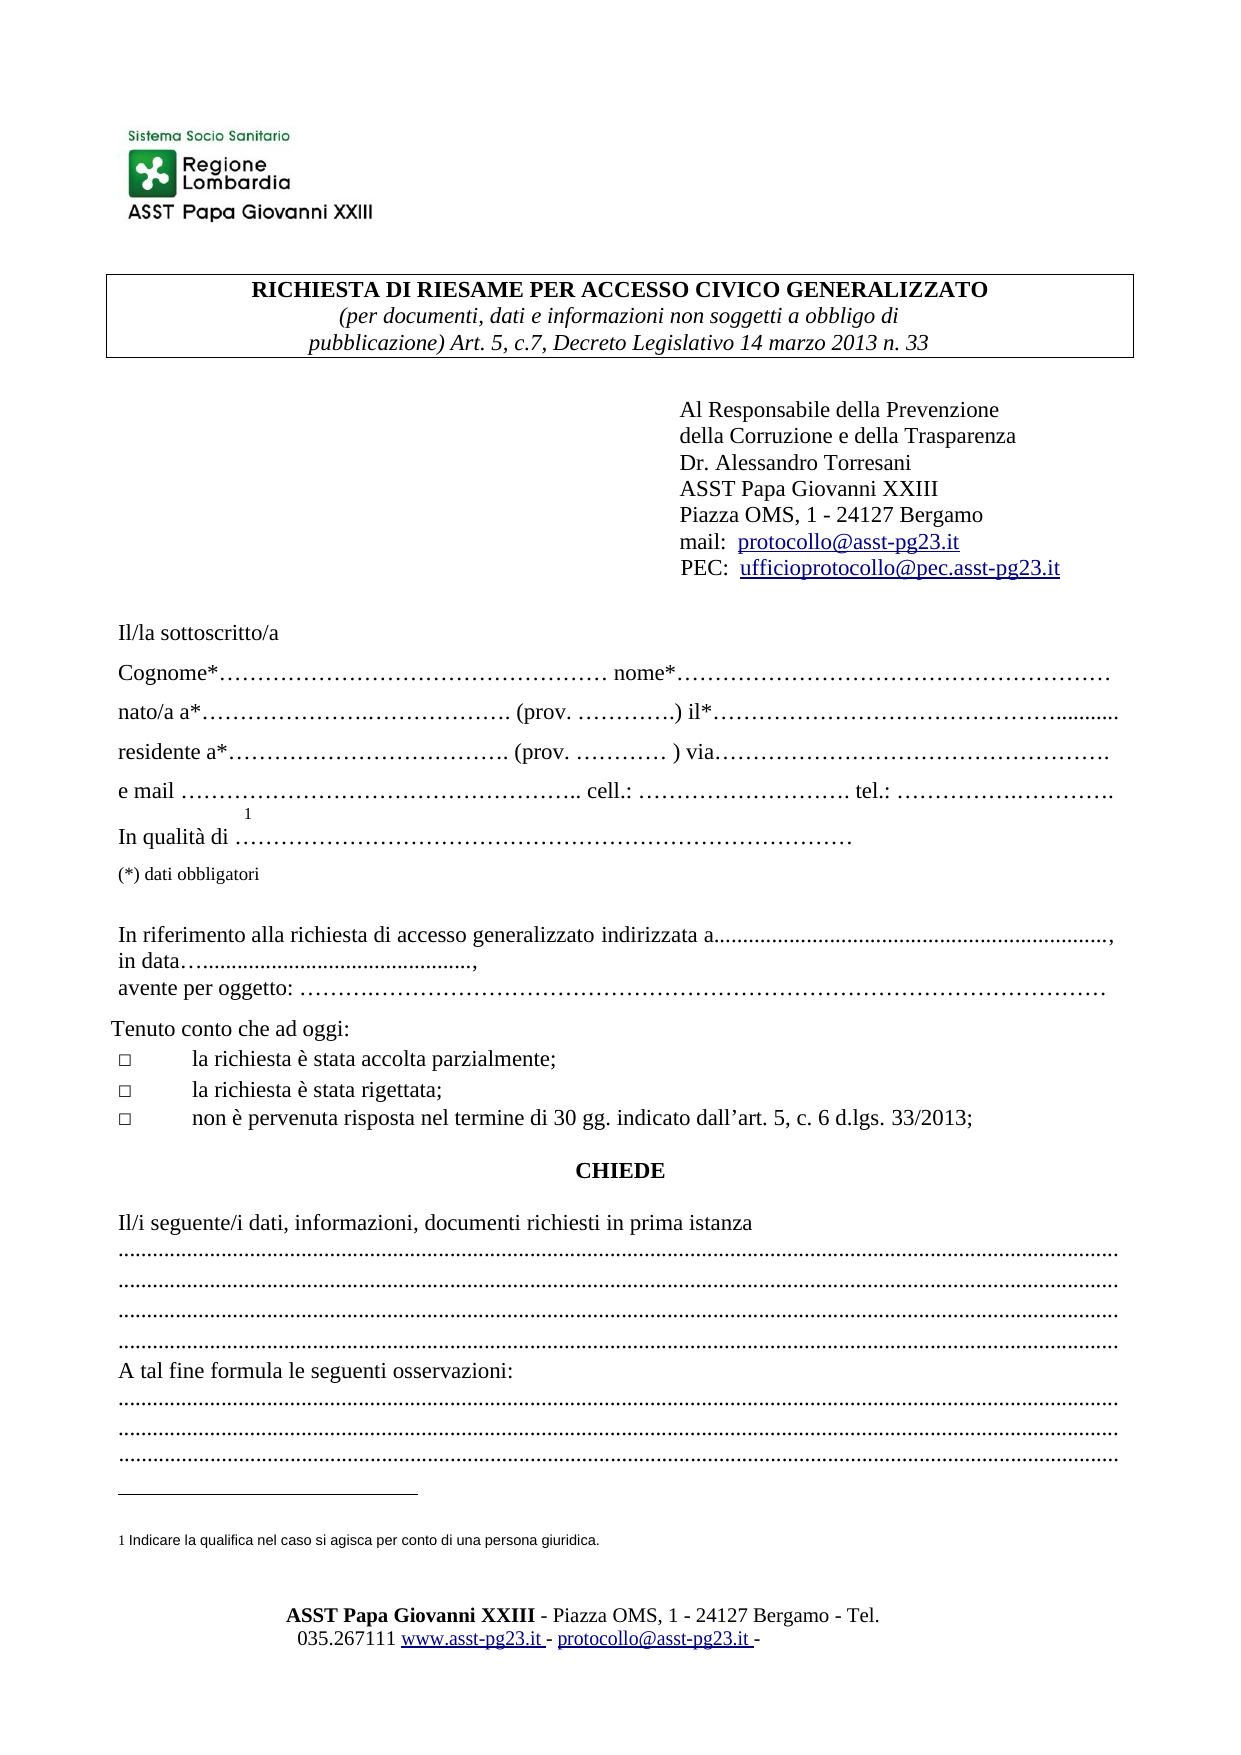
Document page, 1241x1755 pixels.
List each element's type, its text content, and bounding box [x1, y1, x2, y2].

text avente per oggetto: ……….…………………………………………………………………………………… [118, 974, 1145, 1000]
text CHIEDE [118, 1157, 1123, 1184]
text (*) dati obbligatori [118, 863, 1145, 884]
text In riferimento alla richiesta di accesso generalizzato indirizzata a , [118, 921, 1145, 948]
text 1 Indicare la qualifica nel caso si agisca per conto di una persona giuridica. [118, 1531, 1145, 1548]
text PEC: ufficioprotocollo@pec.asst-pg23.it [680, 554, 1145, 581]
text In qualità di ……………………………………………………………………… [118, 823, 1145, 849]
text Al Responsabile della Prevenzione della Corruzione e della Trasparenza Dr. Alessandro Torresani [679, 396, 1019, 475]
text Il/la sottoscritto/a [118, 619, 1145, 646]
text e mail …………………………………………….. cell.: ………………………. tel.: …………….…………. [118, 777, 1145, 803]
text ............................................................................................................................................................................... [118, 1236, 1145, 1262]
text ............................................................................................................................................................................... [118, 1297, 1145, 1323]
text ............................................................................................................................................................................... [118, 1327, 1145, 1353]
text RICHIESTA DI RIESAME PER ACCESSO CIVICO GENERALIZZATO [250, 276, 990, 303]
text ............................................................................................................................................................................... [118, 1414, 1145, 1440]
text ☐ non è pervenuta risposta nel termine di 30 gg. indicato dall’art. 5, c. 6 d.lgs. 33/2013; [118, 1104, 1145, 1131]
text ............................................................................................................................................................................... [118, 1383, 1145, 1410]
text A tal fine formula le seguenti osservazioni: [118, 1357, 1145, 1383]
text ............................................................................................................................................................................... [116, 1440, 1123, 1467]
text residente a*………………………………. (prov. ………… ) via……………………………………………. [118, 738, 1145, 764]
text ☐ la richiesta è stata accolta parzialmente; ☐ la richiesta è stata rigettata; [118, 1042, 557, 1104]
text 1 [243, 803, 1145, 823]
text ASST Papa Giovanni XXIII - Piazza OMS, 1 - 24127 Bergamo - Tel. 035.267111 www.asst-pg23.it - protocollo@asst-pg23.it [286, 1604, 955, 1650]
text Il/i seguente/i dati, informazioni, documenti richiesti in prima istanza [118, 1210, 1145, 1236]
text (per documenti, dati e informazioni non soggetti a obbligo di pubblicazione) Art. 5, c.7, Decreto Legislativo 14 marzo 2013 n. 33 [269, 303, 971, 355]
text in data… , [118, 948, 1145, 974]
text nato/a a*………………….………………. (prov. ………….) il*………………………………………........... [118, 698, 1145, 724]
text ASST Papa Giovanni XXIII Piazza OMS, 1 - 24127 Bergamo mail: protocollo@asst-pg23.it [679, 475, 986, 554]
text ............................................................................................................................................................................... [118, 1266, 1145, 1293]
text Cognome*…………………………………………… nome*………………………………………………… [118, 659, 1145, 685]
text Tenuto conto che ad oggi: [96, 1017, 369, 1042]
